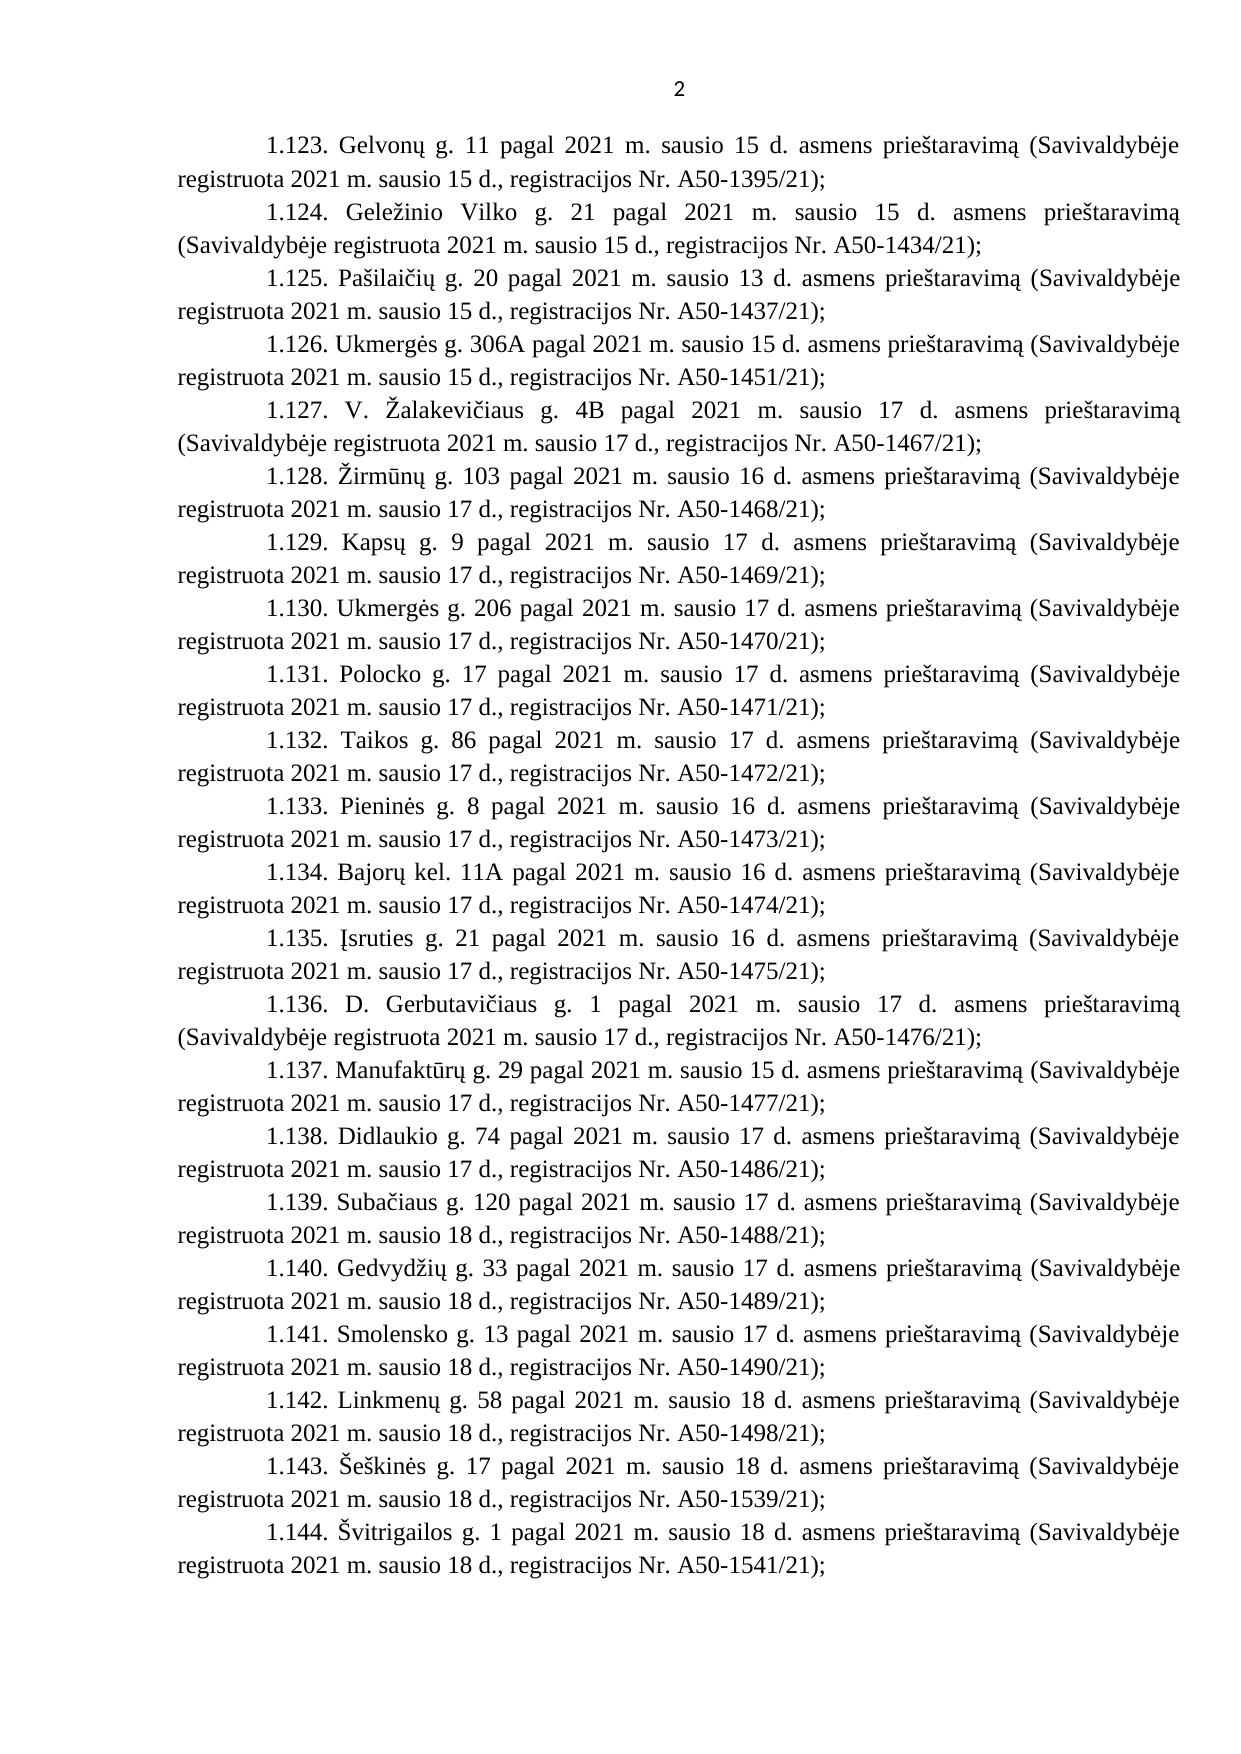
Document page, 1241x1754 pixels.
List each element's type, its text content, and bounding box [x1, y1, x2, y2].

text 1.138. Didlaukio g. 74 pagal 2021 m. sausio 17 d. asmens prieštaravimą (Savivaldybėje registruota 2021 m. sausio 17 d., registracijos Nr. A50-1486/21); [177, 1121, 1181, 1183]
text 1.126. Ukmergės g. 306A pagal 2021 m. sausio 15 d. asmens prieštaravimą (Savivaldybėje registruota 2021 m. sausio 15 d., registracijos Nr. A50-1451/21); [177, 329, 1181, 391]
text 1.127. V. Žalakevičiaus g. 4B pagal 2021 m. sausio 17 d. asmens prieštaravimą (Savivaldybėje registruota 2021 m. sausio 17 d., registracijos Nr. A50-1467/21); [177, 395, 1181, 457]
text 1.135. Įsruties g. 21 pagal 2021 m. sausio 16 d. asmens prieštaravimą (Savivaldybėje registruota 2021 m. sausio 17 d., registracijos Nr. A50-1475/21); [177, 923, 1181, 985]
text 1.142. Linkmenų g. 58 pagal 2021 m. sausio 18 d. asmens prieštaravimą (Savivaldybėje registruota 2021 m. sausio 18 d., registracijos Nr. A50-1498/21); [177, 1385, 1181, 1447]
text 1.143. Šeškinės g. 17 pagal 2021 m. sausio 18 d. asmens prieštaravimą (Savivaldybėje registruota 2021 m. sausio 18 d., registracijos Nr. A50-1539/21); [177, 1451, 1181, 1513]
text 1.124. Geležinio Vilko g. 21 pagal 2021 m. sausio 15 d. asmens prieštaravimą (Savivaldybėje registruota 2021 m. sausio 15 d., registracijos Nr. A50-1434/21); [177, 197, 1181, 258]
text 1.136. D. Gerbutavičiaus g. 1 pagal 2021 m. sausio 17 d. asmens prieštaravimą (Savivaldybėje registruota 2021 m. sausio 17 d., registracijos Nr. A50-1476/21); [177, 989, 1181, 1051]
text 1.140. Gedvydžių g. 33 pagal 2021 m. sausio 17 d. asmens prieštaravimą (Savivaldybėje registruota 2021 m. sausio 18 d., registracijos Nr. A50-1489/21); [177, 1253, 1181, 1315]
text 1.130. Ukmergės g. 206 pagal 2021 m. sausio 17 d. asmens prieštaravimą (Savivaldybėje registruota 2021 m. sausio 17 d., registracijos Nr. A50-1470/21); [177, 593, 1181, 655]
text 1.132. Taikos g. 86 pagal 2021 m. sausio 17 d. asmens prieštaravimą (Savivaldybėje registruota 2021 m. sausio 17 d., registracijos Nr. A50-1472/21); [177, 725, 1181, 787]
text 1.125. Pašilaičių g. 20 pagal 2021 m. sausio 13 d. asmens prieštaravimą (Savivaldybėje registruota 2021 m. sausio 15 d., registracijos Nr. A50-1437/21); [177, 263, 1181, 324]
text 1.141. Smolensko g. 13 pagal 2021 m. sausio 17 d. asmens prieštaravimą (Savivaldybėje registruota 2021 m. sausio 18 d., registracijos Nr. A50-1490/21); [177, 1319, 1181, 1381]
text 1.137. Manufaktūrų g. 29 pagal 2021 m. sausio 15 d. asmens prieštaravimą (Savivaldybėje registruota 2021 m. sausio 17 d., registracijos Nr. A50-1477/21); [177, 1055, 1181, 1117]
text 1.144. Švitrigailos g. 1 pagal 2021 m. sausio 18 d. asmens prieštaravimą (Savivaldybėje registruota 2021 m. sausio 18 d., registracijos Nr. A50-1541/21); [177, 1517, 1181, 1579]
text 1.131. Polocko g. 17 pagal 2021 m. sausio 17 d. asmens prieštaravimą (Savivaldybėje registruota 2021 m. sausio 17 d., registracijos Nr. A50-1471/21); [177, 659, 1181, 721]
text 1.133. Pieninės g. 8 pagal 2021 m. sausio 16 d. asmens prieštaravimą (Savivaldybėje registruota 2021 m. sausio 17 d., registracijos Nr. A50-1473/21); [177, 791, 1181, 853]
text 1.134. Bajorų kel. 11A pagal 2021 m. sausio 16 d. asmens prieštaravimą (Savivaldybėje registruota 2021 m. sausio 17 d., registracijos Nr. A50-1474/21); [177, 857, 1181, 919]
text 1.123. Gelvonų g. 11 pagal 2021 m. sausio 15 d. asmens prieštaravimą (Savivaldybėje registruota 2021 m. sausio 15 d., registracijos Nr. A50-1395/21); [177, 131, 1181, 192]
text 1.139. Subačiaus g. 120 pagal 2021 m. sausio 17 d. asmens prieštaravimą (Savivaldybėje registruota 2021 m. sausio 18 d., registracijos Nr. A50-1488/21); [177, 1187, 1181, 1249]
text 1.128. Žirmūnų g. 103 pagal 2021 m. sausio 16 d. asmens prieštaravimą (Savivaldybėje registruota 2021 m. sausio 17 d., registracijos Nr. A50-1468/21); [177, 461, 1181, 523]
text 1.129. Kapsų g. 9 pagal 2021 m. sausio 17 d. asmens prieštaravimą (Savivaldybėje registruota 2021 m. sausio 17 d., registracijos Nr. A50-1469/21); [177, 527, 1181, 589]
